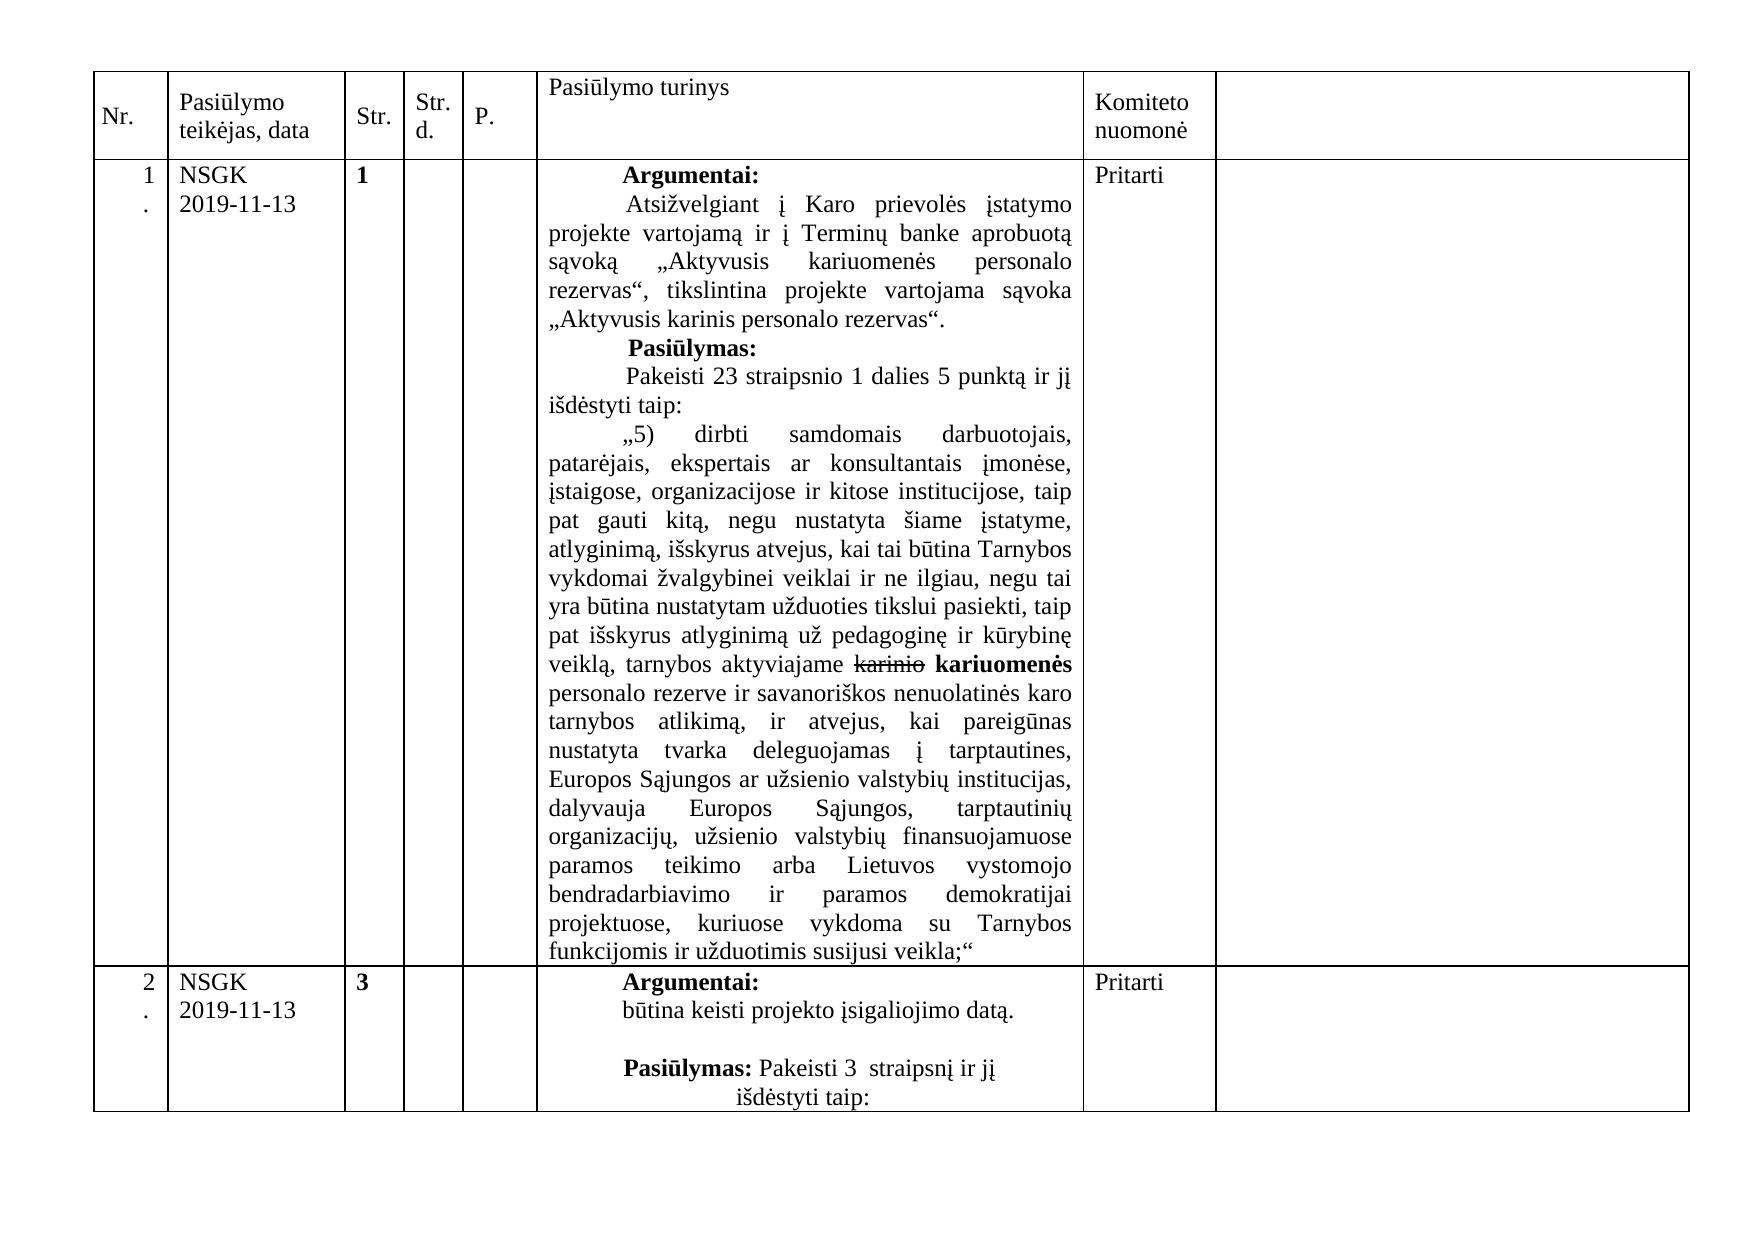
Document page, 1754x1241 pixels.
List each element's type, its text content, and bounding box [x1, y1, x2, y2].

table_cell Str. [346, 72, 403, 159]
table_cell [464, 967, 536, 1111]
table_cell NSGK 2019-11-13 [169, 967, 344, 1111]
table_header [1217, 72, 1688, 159]
table_header Nr. [95, 72, 167, 159]
table_cell [1217, 160, 1688, 965]
table_cell Pritarti [1084, 967, 1215, 1111]
table_cell [405, 160, 462, 965]
table_cell [95, 967, 167, 1111]
table_cell P. [464, 72, 536, 159]
table_cell 1 [346, 160, 403, 965]
table_header Komiteto nuomonė [1084, 72, 1215, 159]
table_cell Argumentai: būtina keisti projekto įsigaliojimo datą. Pasiūlymas: Pakeisti 3 straipsnį ir jį išdėstyti taip: [538, 967, 1083, 1111]
table_cell [95, 160, 167, 965]
table_cell [464, 160, 536, 965]
table_header Pasiūlymo turinys [538, 72, 1083, 159]
table_cell [405, 967, 462, 1111]
table_cell [1217, 967, 1688, 1111]
table_cell Pritarti [1084, 160, 1215, 965]
table_cell Argumentai: Atsižvelgiant į Karo prievolės įstatymo projekte vartojamą ir į Terminų banke aprobuotą sąvoką „Aktyvusis kariuomenės personalo rezervas“, tikslintina projekte vartojama sąvoka „Aktyvusis karinis personalo rezervas“. Pasiūlymas: Pakeisti 23 straipsnio 1 dalies 5 punktą ir jį išdėstyti taip: „5) dirbti samdomais darbuotojais, patarėjais, ekspertais ar konsultantais įmonėse, įstaigose, organizacijose ir kitose institucijose, taip pat gauti kitą, negu nustatyta šiame įstatyme, atlyginimą, išskyrus atvejus, kai tai būtina Tarnybos vykdomai žvalgybinei veiklai ir ne ilgiau, negu tai yra būtina nustatytam užduoties tikslui pasiekti, taip pat išskyrus atlyginimą už pedagoginę ir kūrybinę veiklą, tarnybos aktyviajame karinio kariuomenės personalo rezerve ir savanoriškos nenuolatinės karo tarnybos atlikimą, ir atvejus, kai pareigūnas nustatyta tvarka deleguojamas į tarptautines, Europos Sąjungos ar užsienio valstybių institucijas, dalyvauja Europos Sąjungos, tarptautinių organizacijų, užsienio valstybių finansuojamuose paramos teikimo arba Lietuvos vystomojo bendradarbiavimo ir paramos demokratijai projektuose, kuriuose vykdoma su Tarnybos funkcijomis ir užduotimis susijusi veikla;“ [538, 160, 1083, 965]
table_cell Str. d. [405, 72, 462, 159]
table_cell NSGK 2019-11-13 [169, 160, 344, 965]
table_cell 3 [346, 967, 403, 1111]
table_header Pasiūlymo teikėjas, data [169, 72, 344, 159]
